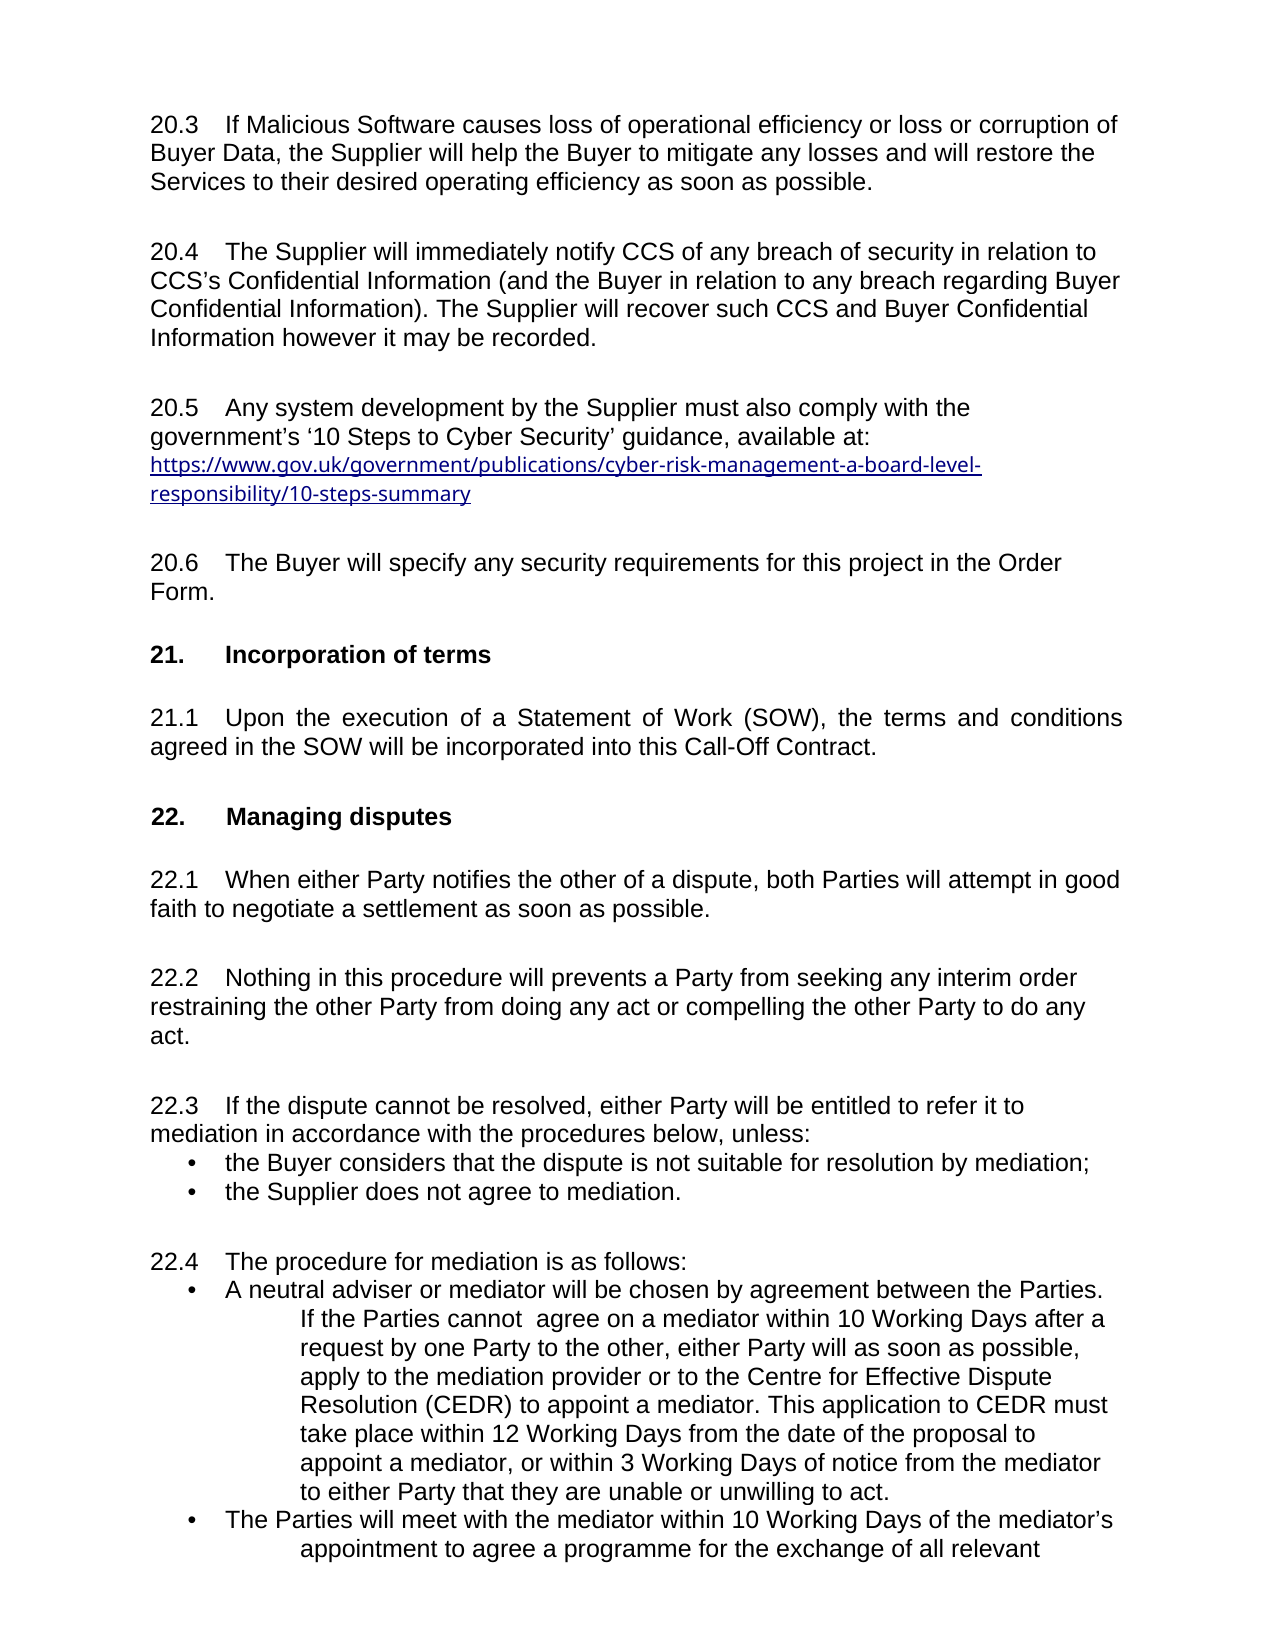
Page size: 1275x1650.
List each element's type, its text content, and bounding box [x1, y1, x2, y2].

text 20.5 Any system development by the Supplier must also comply with the government’s ‘10 Steps to Cyber Security’ guidance, available at: https://www.gov.uk/government/publications/cyber-risk-management-a-board-level-responsibility/10-steps-summary [150, 393, 1125, 507]
text 22.3 If the dispute cannot be resolved, either Party will be entitled to refer it to mediation in accordance with the procedures below, unless: [150, 1091, 1125, 1148]
text 22.4 The procedure for mediation is as follows: [150, 1247, 1125, 1275]
text 20.6 The Buyer will specify any security requirements for this project in the Order Form. [150, 548, 1125, 606]
list The Parties will meet with the mediator within 10 Working Days of the mediator’s appointment to agree a programme for the exchange of all relevant [187, 1505, 1125, 1563]
text 20.4 The Supplier will immediately notify CCS of any breach of security in relation to CCS’s Confidential Information (and the Buyer in relation to any breach regarding Buyer Confidential Information). The Supplier will recover such CCS and Buyer Confidential Information however it may be recorded. [150, 237, 1125, 352]
text 21.1 Upon the execution of a Statement of Work (SOW), the terms and conditions agreed in the SOW will be incorporated into this Call-Off Contract. [150, 703, 1125, 761]
list the Buyer considers that the dispute is not suitable for resolution by mediation; [187, 1148, 1125, 1177]
text 21. Incorporation of terms [150, 640, 1125, 669]
text 22.2 Nothing in this procedure will prevents a Party from seeking any interim order restraining the other Party from doing any act or compelling the other Party to do any act. [150, 963, 1125, 1050]
list A neutral adviser or mediator will be chosen by agreement between the Parties. If the Parties cannot agree on a mediator within 10 Working Days after a request by one Party to the other, either Party will as soon as possible, apply to the mediation provider or to the Centre for Effective Dispute Resolution (CEDR) to appoint a mediator. This application to CEDR must take place within 12 Working Days from the date of the proposal to appoint a mediator, or within 3 Working Days of notice from the mediator to either Party that they are unable or unwilling to act. [187, 1275, 1125, 1505]
text 20.3 If Malicious Software causes loss of operational efficiency or loss or corruption of Buyer Data, the Supplier will help the Buyer to mitigate any losses and will restore the Services to their desired operating efficiency as soon as possible. [150, 110, 1125, 196]
list the Supplier does not agree to mediation. [187, 1177, 1125, 1206]
text 22. Managing disputes [151, 802, 1125, 830]
text 22.1 When either Party notifies the other of a dispute, both Parties will attempt in good faith to negotiate a settlement as soon as possible. [150, 865, 1125, 922]
